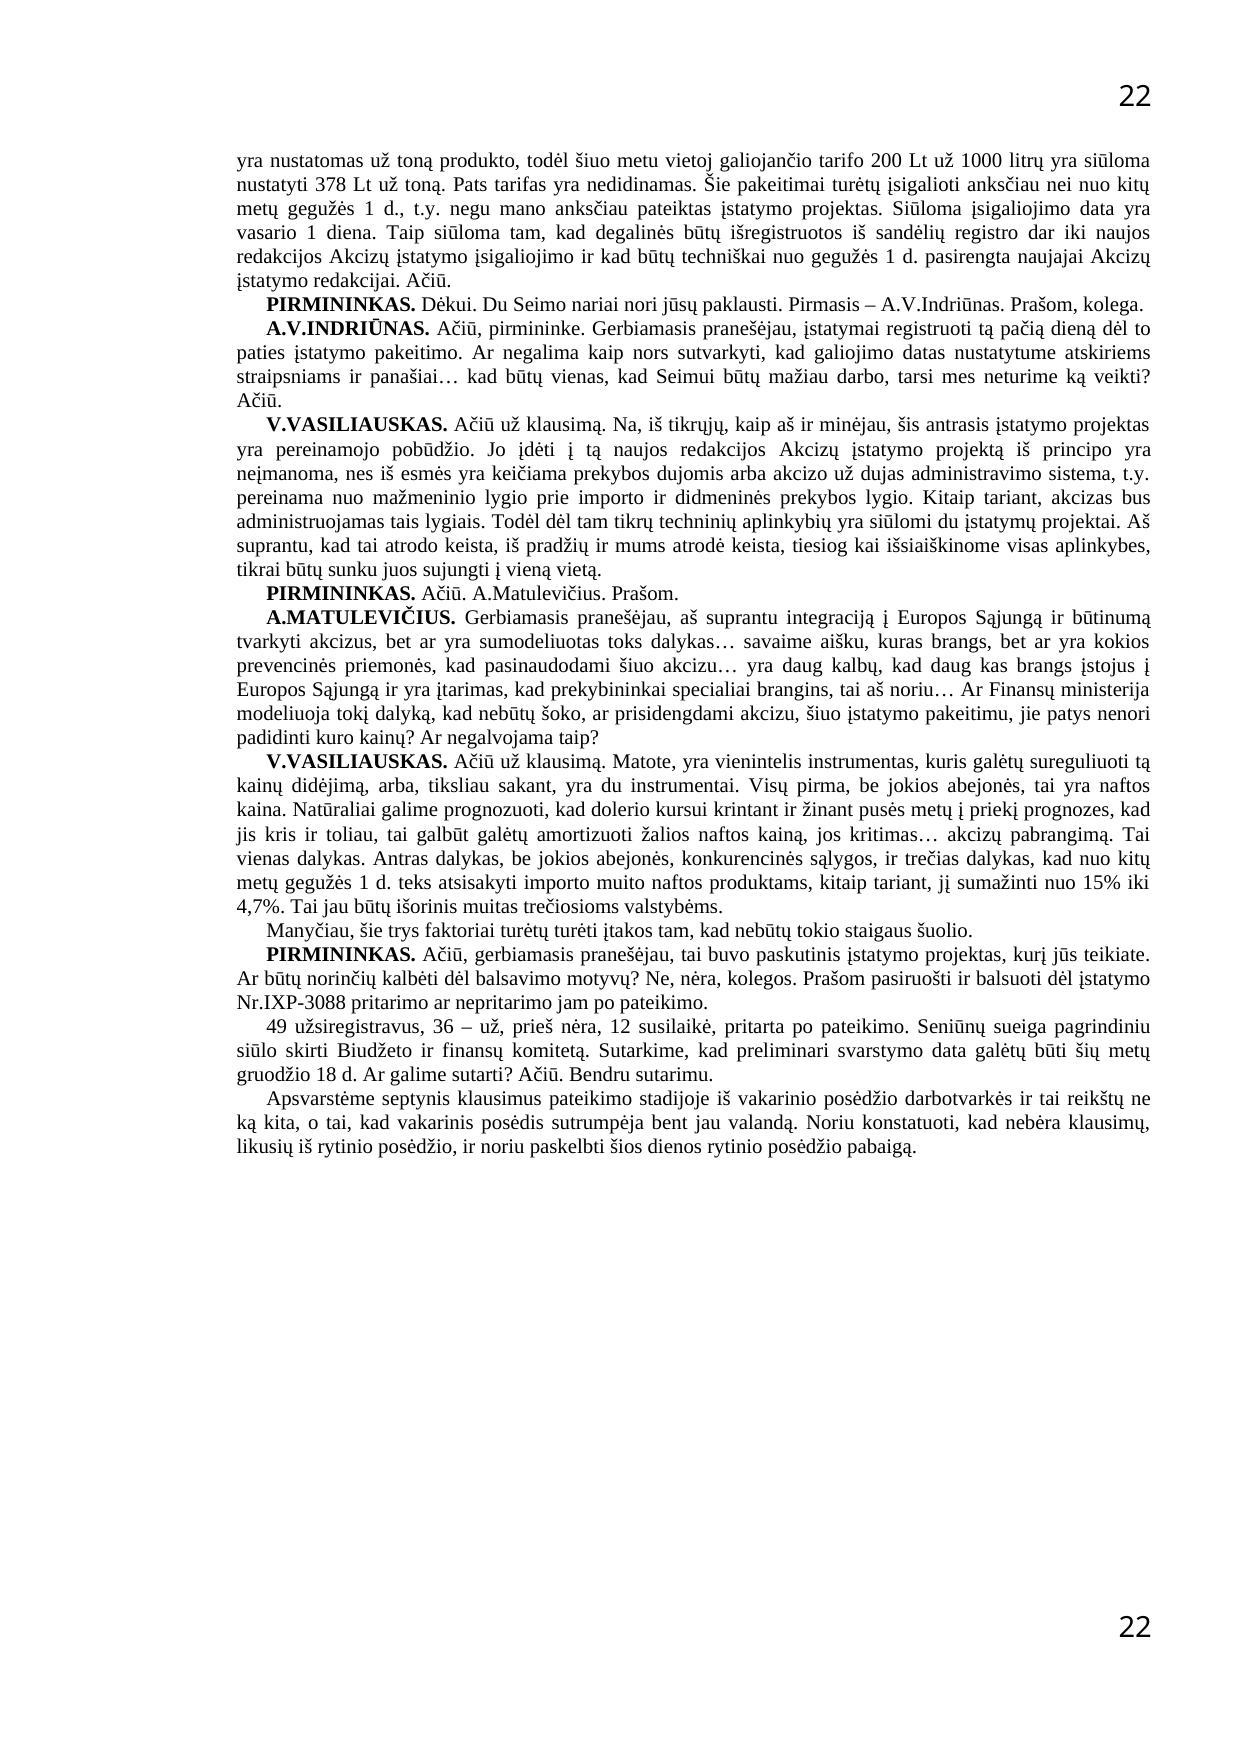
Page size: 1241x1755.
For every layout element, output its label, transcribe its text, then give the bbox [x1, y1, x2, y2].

text yra nustatomas už toną produkto, todėl šiuo metu vietoj galiojančio tarifo 200 Lt už 1000 litrų yra siūloma nustatyti 378 Lt už toną. Pats tarifas yra nedidinamas. Šie pakeitimai turėtų įsigalioti anksčiau nei nuo kitų metų gegužės 1 d., t.y. negu mano anksčiau pateiktas įstatymo projektas. Siūloma įsigaliojimo data yra vasario 1 diena. Taip siūloma tam, kad degalinės būtų išregistruotos iš sandėlių registro dar iki naujos redakcijos Akcizų įstatymo įsigaliojimo ir kad būtų techniškai nuo gegužės 1 d. pasirengta naujajai Akcizų įstatymo redakcijai. Ačiū. [236, 148, 1152, 292]
text Apsvarstėme septynis klausimus pateikimo stadijoje iš vakarinio posėdžio darbotvarkės ir tai reikštų ne ką kita, o tai, kad vakarinis posėdis sutrumpėja bent jau valandą. Noriu konstatuoti, kad nebėra klausimų, likusių iš rytinio posėdžio, ir noriu paskelbti šios dienos rytinio posėdžio pabaigą. [236, 1086, 1152, 1158]
text 49 užsiregistravus, 36 – už, prieš nėra, 12 susilaikė, pritarta po pateikimo. Seniūnų sueiga pagrindiniu siūlo skirti Biudžeto ir finansų komitetą. Sutarkime, kad preliminari svarstymo data galėtų būti šių metų gruodžio 18 d. Ar galime sutarti? Ačiū. Bendru sutarimu. [236, 1014, 1152, 1086]
text PIRMININKAS. Dėkui. Du Seimo nariai nori jūsų paklausti. Pirmasis – A.V.Indriūnas. Prašom, kolega. [236, 292, 1152, 316]
text V.VASILIAUSKAS. Ačiū už klausimą. Na, iš tikrųjų, kaip aš ir minėjau, šis antrasis įstatymo projektas yra pereinamojo pobūdžio. Jo įdėti į tą naujos redakcijos akcizų įstatymo projektą iš principo yra neįmanoma, nes iš esmės yra keičiama prekybos dujomis arba akcizo už dujas administravimo sistema, t.y. pereinama nuo mažmeninio lygio prie importo ir didmeninės prekybos lygio. Kitaip tariant, akcizas bus administruojamas tais lygiais. Todėl dėl tam tikrų techninių aplinkybių yra siūlomi du įstatymų projektai. Aš suprantu, kad tai atrodo keista, iš pradžių ir mums atrodė keista, tiesiog kai išsiaiškinome visas aplinkybes, tikrai būtų sunku juos sujungti į vieną vietą. [236, 412, 1152, 581]
text PIRMININKAS. Ačiū. A.Matulevičius. Prašom. [236, 581, 1152, 605]
text A.V.INDRIŪNAS. Ačiū, pirmininke. Gerbiamasis pranešėjau, įstatymai registruoti tą pačią dieną dėl to paties įstatymo pakeitimo. Ar negalima kaip nors sutvarkyti, kad galiojimo datas nustatytume atskiriems straipsniams ir panašiai… kad būtų vienas, kad Seimui būtų mažiau darbo, tarsi mes neturime ką veikti? Ačiū. [236, 316, 1152, 412]
text V.VASILIAUSKAS. Ačiū už klausimą. Matote, yra vienintelis instrumentas, kuris galėtų sureguliuoti tą kainų didėjimą, arba, tiksliau sakant, yra du instrumentai. Visų pirma, be jokios abejonės, tai yra naftos kaina. Natūraliai galime prognozuoti, kad dolerio kursui krintant ir žinant pusės metų į priekį prognozes, kad jis kris ir toliau, tai galbūt galėtų amortizuoti žalios naftos kainą, jos kritimas… akcizų pabrangimą. Tai vienas dalykas. Antras dalykas, be jokios abejonės, konkurencinės sąlygos, ir trečias dalykas, kad nuo kitų metų gegužės 1 d. teks atsisakyti importo muito naftos produktams, kitaip tariant, jį sumažinti nuo 15% iki 4,7%. Tai jau būtų išorinis muitas trečiosioms valstybėms. [236, 749, 1152, 918]
text A.MATULEVIČIUS. Gerbiamasis pranešėjau, aš suprantu integraciją į Europos Sąjungą ir būtinumą tvarkyti akcizus, bet ar yra sumodeliuotas toks dalykas… savaime aišku, kuras brangs, bet ar yra kokios prevencinės priemonės, kad pasinaudodami šiuo akcizu… yra daug kalbų, kad daug kas brangs įstojus į Europos Sąjungą ir yra įtarimas, kad prekybininkai specialiai brangins, tai aš noriu… Ar Finansų ministerija modeliuoja tokį dalyką, kad nebūtų šoko, ar prisidengdami akcizu, šiuo įstatymo pakeitimu, jie patys nenori padidinti kuro kainų? Ar negalvojama taip? [236, 605, 1152, 749]
text Manyčiau, šie trys faktoriai turėtų turėti įtakos tam, kad nebūtų tokio staigaus šuolio. [236, 918, 1152, 942]
text PIRMININKAS. Ačiū, gerbiamasis pranešėjau, tai buvo paskutinis įstatymo projektas, kurį jūs teikiate. Ar būtų norinčių kalbėti dėl balsavimo motyvų? Ne, nėra, kolegos. Prašom pasiruošti ir balsuoti dėl įstatymo Nr.IXP-3088 pritarimo ar nepritarimo jam po pateikimo. [236, 942, 1152, 1014]
